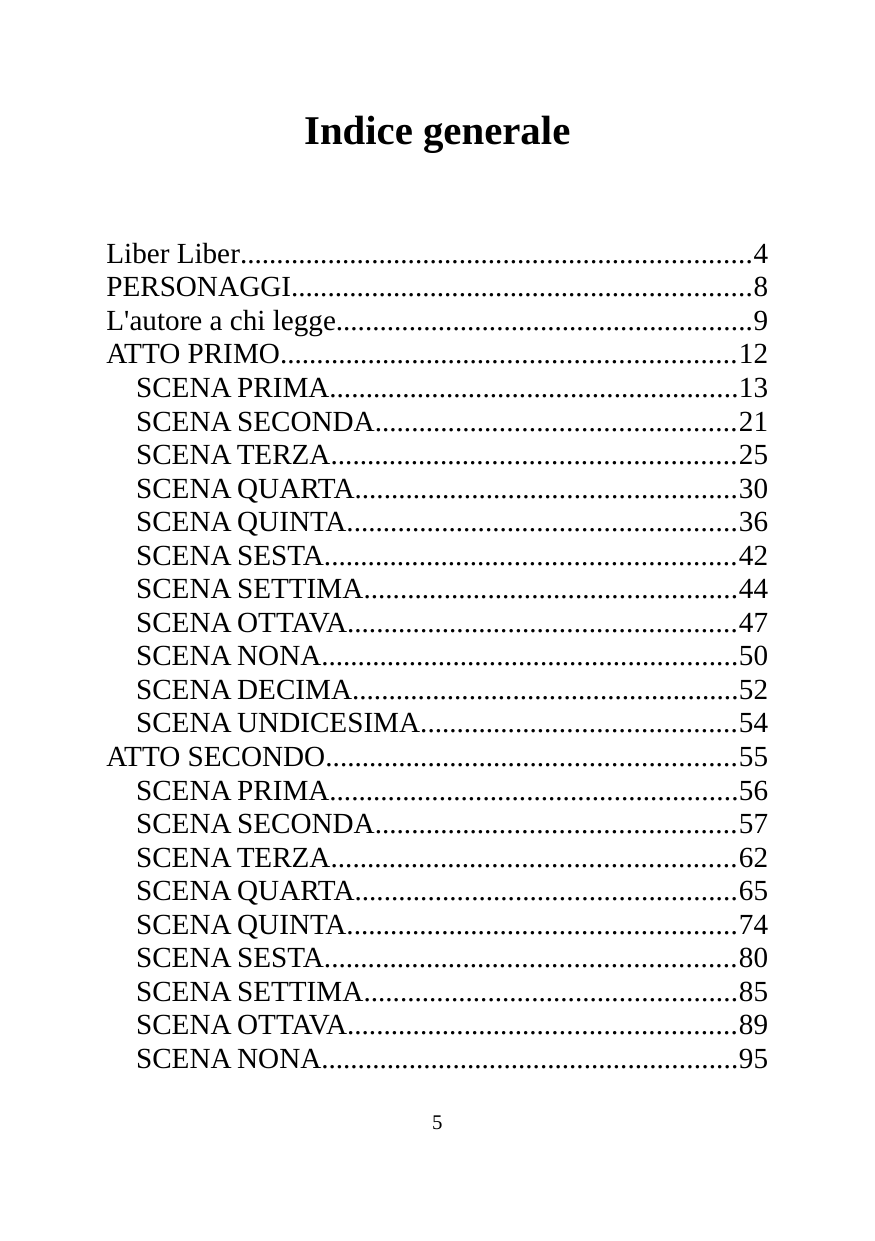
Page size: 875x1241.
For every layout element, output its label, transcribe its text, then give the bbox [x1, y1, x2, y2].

text SCENA TERZA 25 [136, 437, 768, 471]
text SCENA SECONDA 21 [136, 404, 768, 437]
text PERSONAGGI 8 [106, 269, 768, 303]
text SCENA SESTA 80 [136, 940, 768, 974]
text ATTO PRIMO 12 [106, 337, 768, 370]
text Liber Liber 4 [106, 236, 768, 269]
text SCENA PRIMA 13 [136, 370, 768, 404]
text SCENA DECIMA 52 [136, 672, 768, 706]
text SCENA UNDICESIMA 54 [136, 706, 768, 739]
text SCENA QUINTA 36 [136, 504, 768, 538]
text SCENA OTTAVA 47 [136, 605, 768, 638]
text SCENA PRIMA 56 [136, 773, 768, 806]
text ATTO SECONDO 55 [106, 739, 768, 773]
text SCENA SETTIMA 44 [136, 571, 768, 605]
text SCENA TERZA 62 [136, 840, 768, 873]
text SCENA QUINTA 74 [136, 907, 768, 940]
text SCENA SETTIMA 85 [136, 974, 768, 1007]
subtitle Indice generale [106, 106, 768, 153]
text SCENA QUARTA 30 [136, 471, 768, 504]
text SCENA NONA 50 [136, 638, 768, 672]
text SCENA NONA 95 [136, 1041, 768, 1074]
text SCENA SECONDA 57 [136, 806, 768, 840]
text SCENA SESTA 42 [136, 538, 768, 571]
text SCENA OTTAVA 89 [136, 1007, 768, 1041]
text L'autore a chi legge 9 [106, 303, 768, 337]
text SCENA QUARTA 65 [136, 873, 768, 907]
